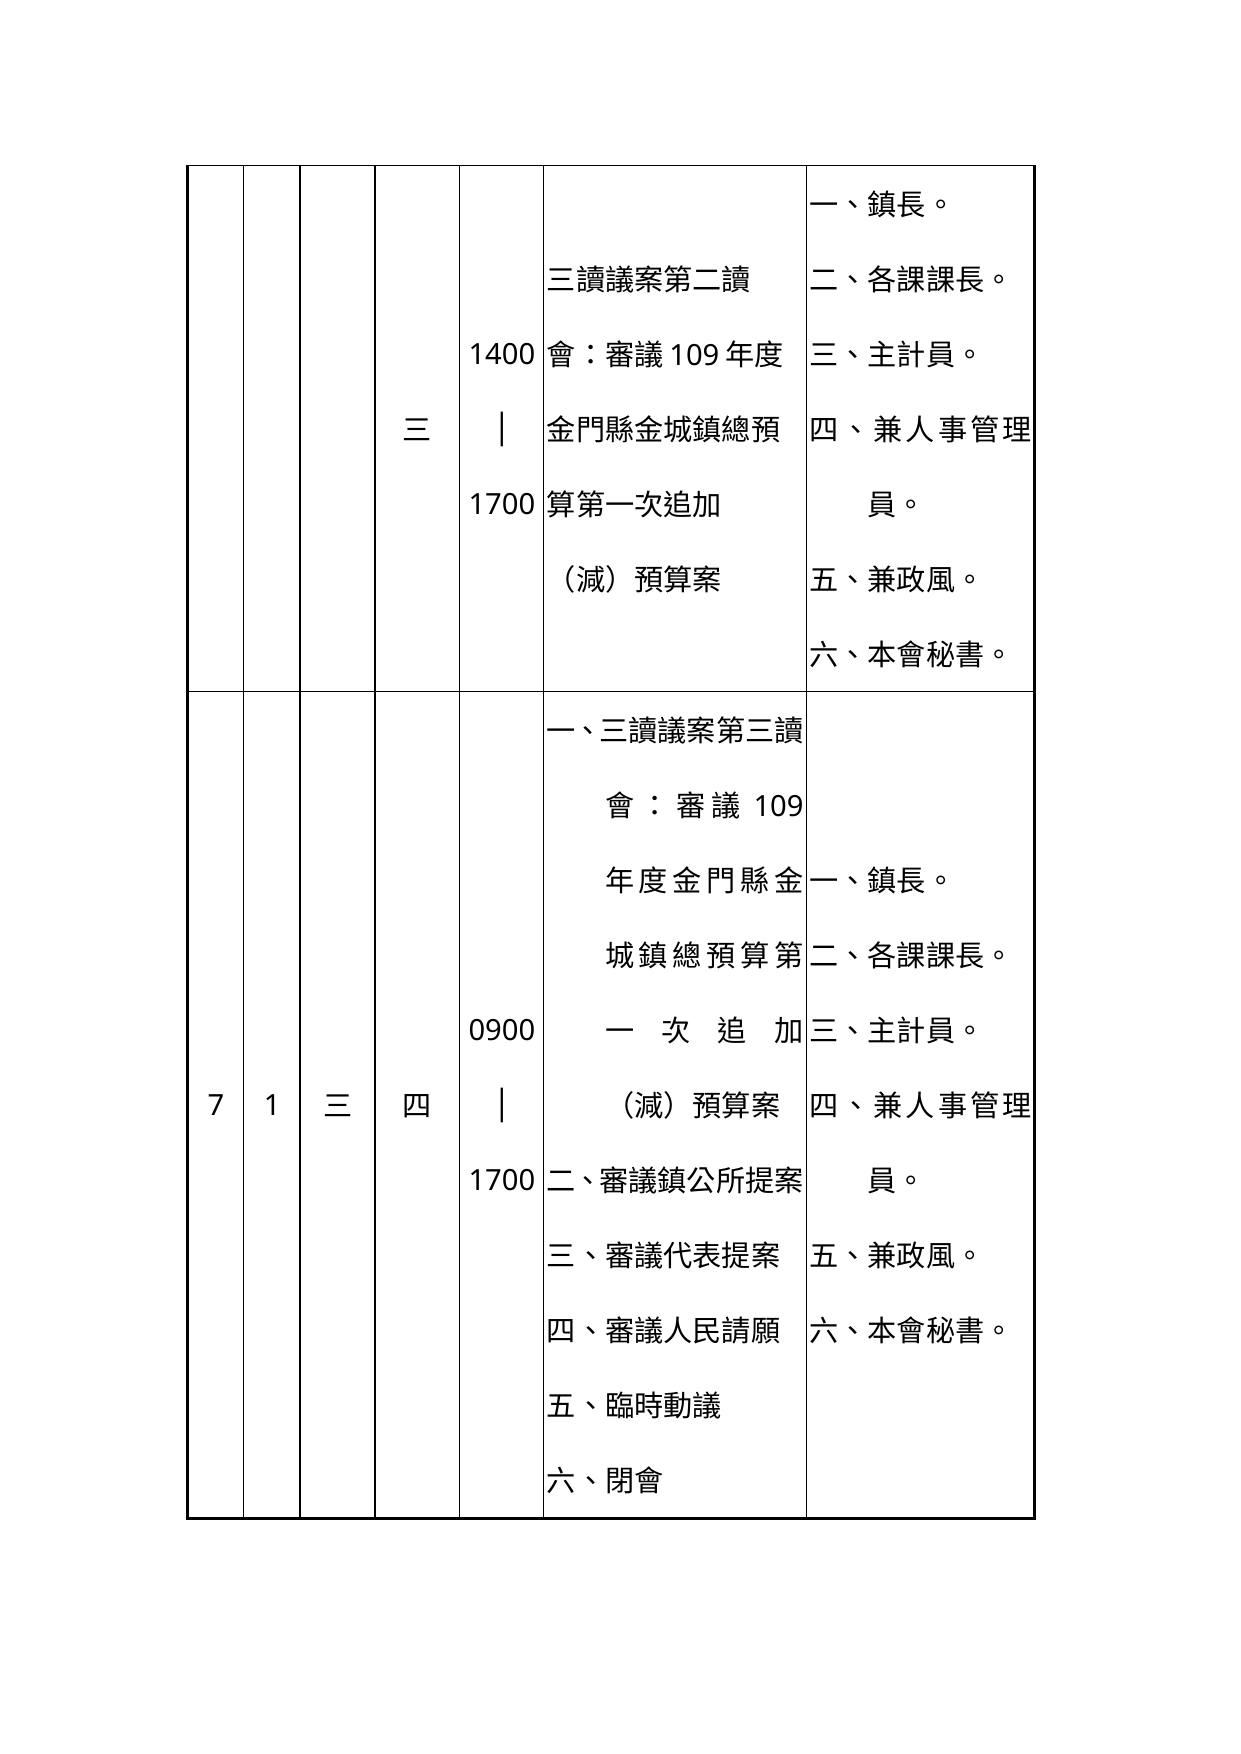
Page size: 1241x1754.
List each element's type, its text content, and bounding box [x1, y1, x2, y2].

table_cell 0900 │ 1700 [460, 692, 543, 1517]
table_cell 一、鎮長。 二、各課課長。 三、主計員。 四、兼人事管理員。 五、兼政風。 六、本會秘書。 [807, 166, 1033, 691]
table_cell 1400 │ 1700 [460, 166, 543, 691]
table_cell 一、鎮長。 二、各課課長。 三、主計員。 四、兼人事管理員。 五、兼政風。 六、本會秘書。 [807, 692, 1033, 1517]
table_cell 7 [189, 692, 243, 1517]
table_cell 1 [244, 692, 299, 1517]
table_cell 一、三讀議案第三讀會：審議109年度金門縣金城鎮總預算第一次追加（減）預算案 二、審議鎮公所提案 三、審議代表提案 四、審議人民請願 五、臨時動議 六、閉會 [544, 692, 806, 1517]
table_cell 四 [376, 692, 459, 1517]
table_cell 三讀議案第二讀會：審議109年度金門縣金城鎮總預算第一次追加（減）預算案 [544, 166, 806, 691]
table_cell [244, 166, 299, 691]
table_cell 三 [376, 166, 459, 691]
table_cell 三 [301, 692, 374, 1517]
table_cell [301, 166, 374, 691]
table_cell [189, 166, 243, 691]
